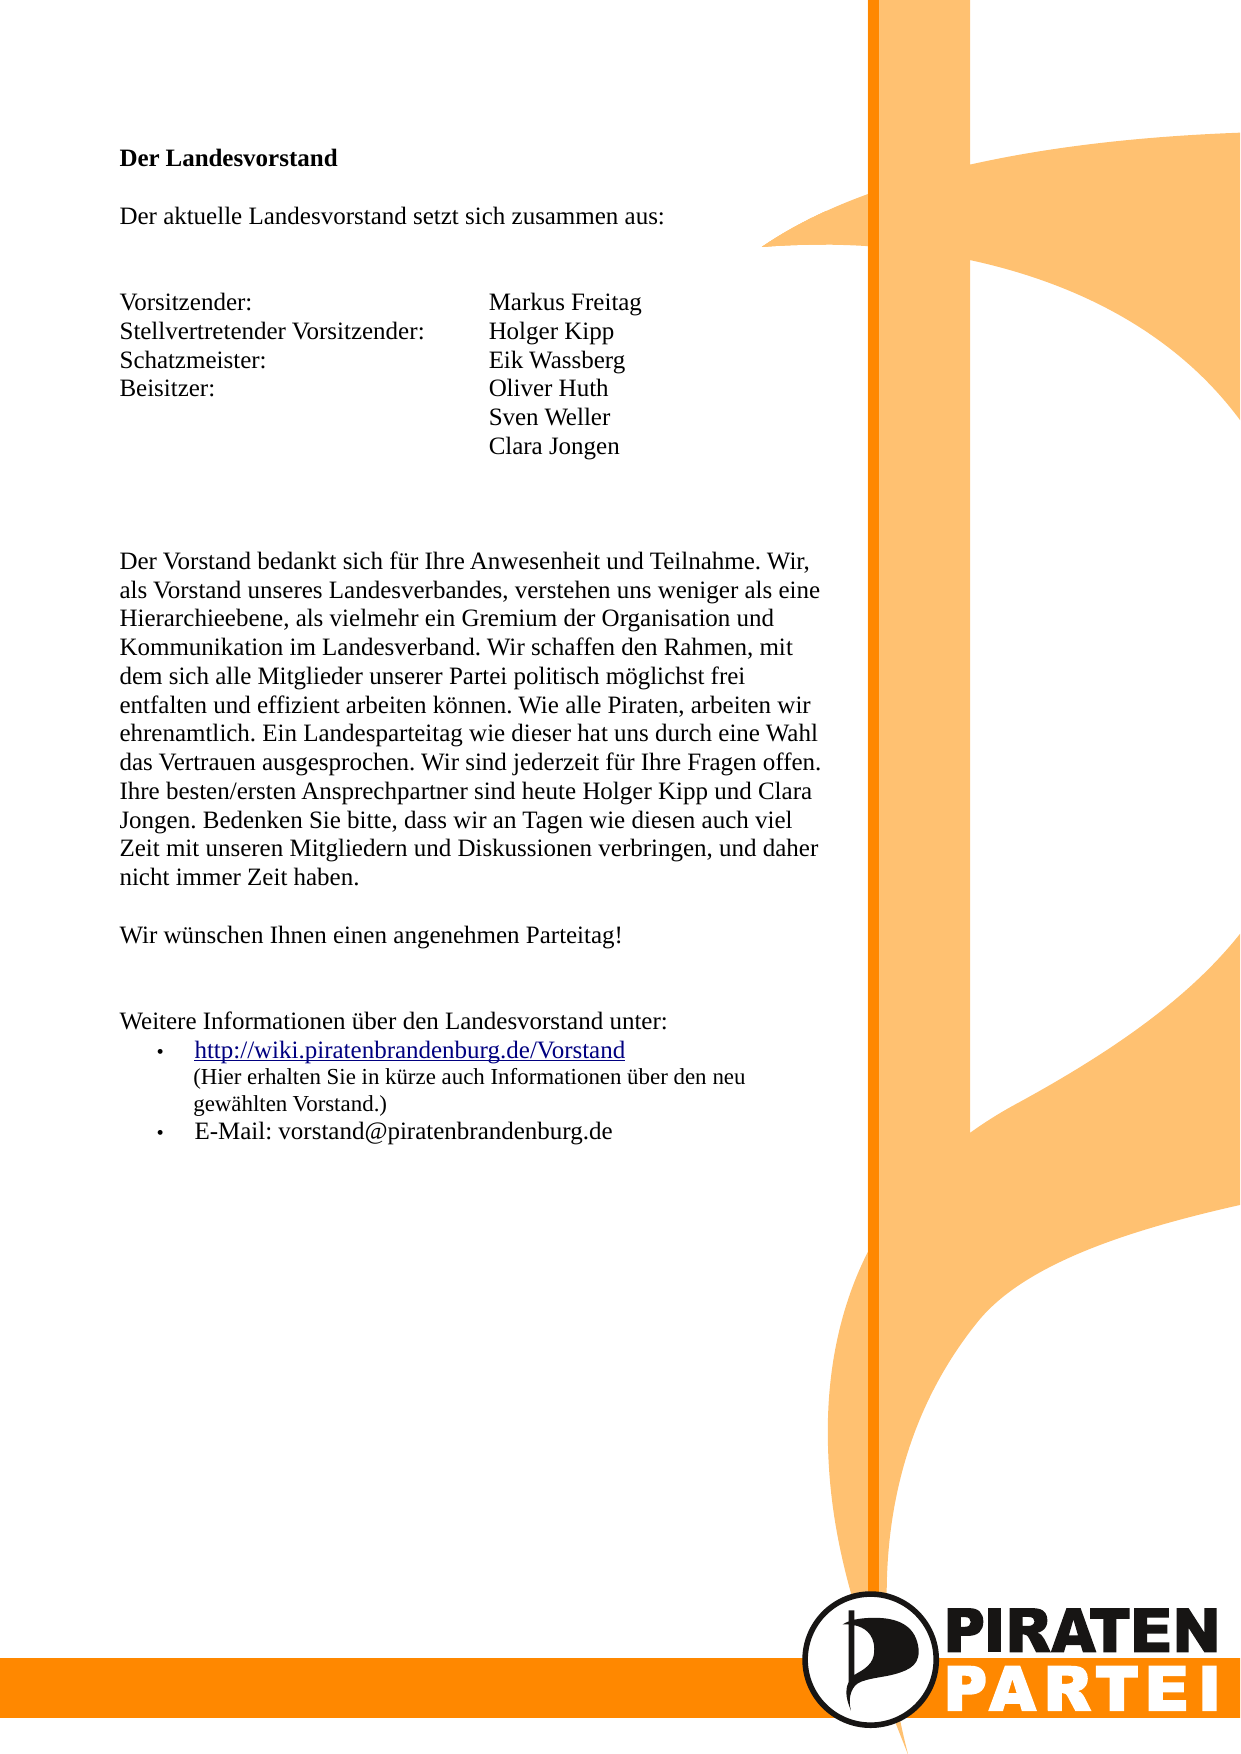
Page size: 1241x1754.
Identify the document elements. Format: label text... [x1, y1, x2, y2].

text Organisationsstuktur [119, 172, 826, 201]
text Beisitzer: Oliver Huth [119, 373, 826, 402]
list E-Mail: vorstand@piratenbrandenburg.de [157, 1116, 826, 1145]
text Stellvertretender Vorsitzender: Holger Kipp [119, 316, 826, 345]
text Organisationsstuktur [119, 891, 826, 920]
list http://wiki.piratenbrandenburg.de/Vorstand [157, 1035, 826, 1063]
text (Hier erhalten Sie in kürze auch Informationen über den neu gewählten Vorstand.) [119, 1063, 826, 1116]
text Organisationsstuktur [119, 460, 826, 546]
text Wir wünschen Ihnen einen angenehmen Parteitag! [119, 920, 826, 948]
text Sven Weller [119, 402, 826, 431]
text Vorsitzender: Markus Freitag [119, 287, 826, 316]
text Der Vorstand bedankt sich für Ihre Anwesenheit und Teilnahme. Wir, als Vorstand unseres Landesverbandes, verstehen uns weniger als eine Hierarchieebene, als vielmehr ein Gremium der Organisation und Kommunikation im Landesverband. Wir schaffen den Rahmen, mit dem sich alle Mitglieder unserer Partei politisch möglichst frei entfalten und effizient arbeiten können. Wie alle Piraten, arbeiten wir ehrenamtlich. Ein Landesparteitag wie dieser hat uns durch eine Wahl das Vertrauen ausgesprochen. Wir sind jederzeit für Ihre Fragen offen. Ihre besten/ersten Ansprechpartner sind heute Holger Kipp und Clara Jongen. Bedenken Sie bitte, dass wir an Tagen wie diesen auch viel Zeit mit unseren Mitgliedern und Diskussionen verbringen, und daher nicht immer Zeit haben. [119, 546, 826, 891]
text Der aktuelle Landesvorstand setzt sich zusammen aus: [119, 201, 826, 230]
text Organisationsstuktur [119, 1035, 157, 1063]
text Organisationsstuktur [119, 1116, 826, 1582]
text Schatzmeister: Eik Wassberg [119, 345, 826, 373]
text Weitere Informationen über den Landesvorstand unter: [119, 1006, 826, 1035]
text Organisationsstuktur [119, 948, 826, 1006]
text Clara Jongen [119, 431, 826, 460]
text Der Landesvorstand [119, 143, 826, 172]
text Organisationsstuktur [119, 230, 826, 287]
